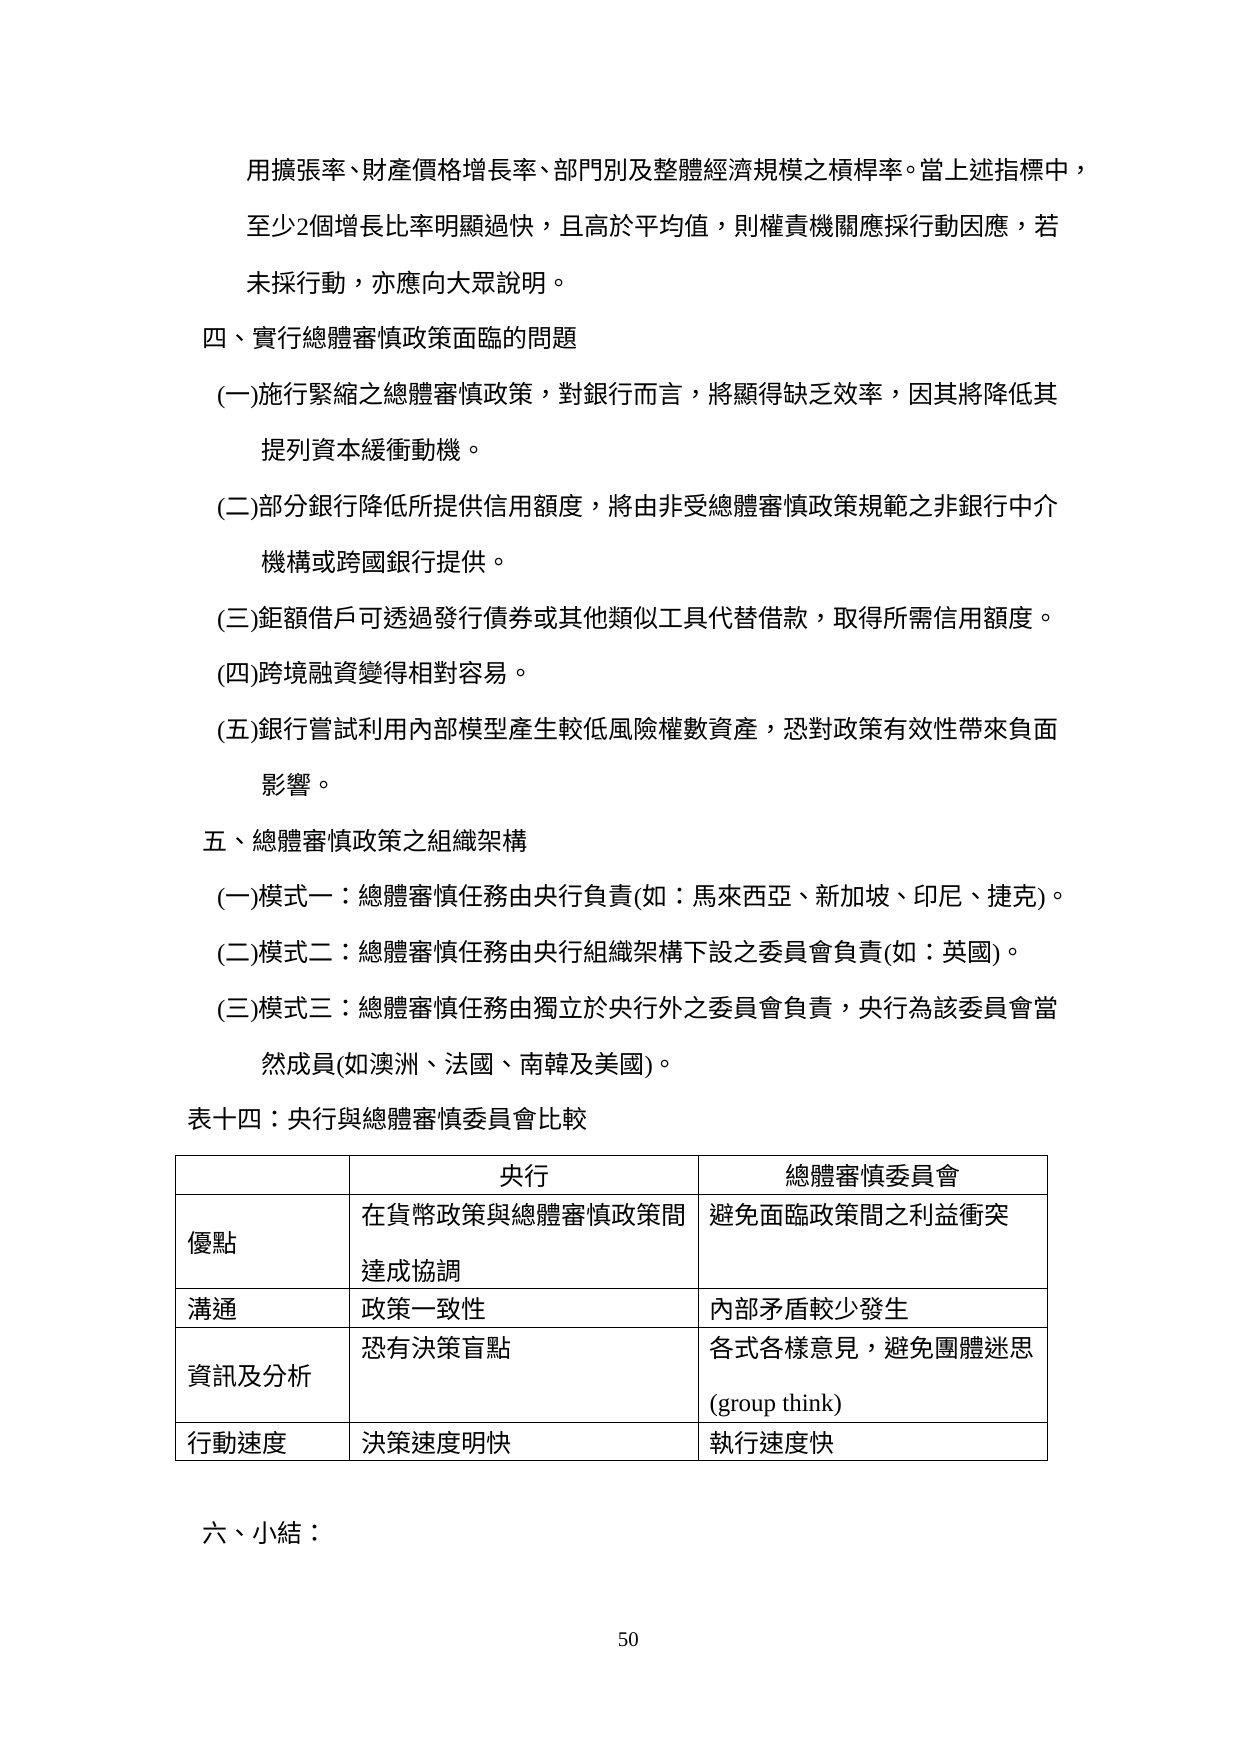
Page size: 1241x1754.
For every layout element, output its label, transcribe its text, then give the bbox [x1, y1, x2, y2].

table_cell 行動速度 [176, 1423, 349, 1460]
table_cell 執行速度快 [699, 1423, 1047, 1460]
text (二)模式二：總體審慎任務由央行組織架構下設之委員會負責(如：英國)。 [217, 932, 1069, 969]
table_cell 恐有決策盲點 [350, 1328, 698, 1422]
text (三)鉅額借戶可透過發行債券或其他類似工具代替借款，取得所需信用額度。 [217, 597, 1069, 635]
table_header [176, 1156, 349, 1193]
table_cell 資訊及分析 [176, 1328, 349, 1422]
table_cell 政策一致性 [350, 1289, 698, 1327]
text 六、小結： [202, 1513, 1069, 1550]
text (三)模式三：總體審慎任務由獨立於央行外之委員會負責，央行為該委員會當然成員(如澳洲、法國、南韓及美國)。 [217, 987, 1069, 1081]
text 五、總體審慎政策之組織架構 [202, 821, 1069, 858]
table_cell 內部矛盾較少發生 [699, 1289, 1047, 1327]
table_header 央行 [350, 1156, 698, 1193]
table_header 總體審慎委員會 [699, 1156, 1047, 1193]
table_cell 決策速度明快 [350, 1423, 698, 1460]
text (五)銀行嘗試利用內部模型產生較低風險權數資產，恐對政策有效性帶來負面影響。 [217, 709, 1069, 802]
text (二)部分銀行降低所提供信用額度，將由非受總體審慎政策規範之非銀行中介機構或跨國銀行提供。 [217, 486, 1069, 579]
text (一)施行緊縮之總體審慎政策，對銀行而言，將顯得缺乏效率，因其將降低其提列資本緩衝動機。 [217, 374, 1069, 467]
table_cell 優點 [176, 1195, 349, 1288]
text 表十四：央行與總體審慎委員會比較 [187, 1099, 1069, 1137]
text (四)跨境融資變得相對容易。 [217, 653, 1069, 691]
table_cell 溝通 [176, 1289, 349, 1327]
table_cell 避免面臨政策間之利益衝突 [699, 1195, 1047, 1288]
table_cell 各式各樣意見，避免團體迷思(group think) [699, 1328, 1047, 1422]
text (一)模式一：總體審慎任務由央行負責(如：馬來西亞、新加坡、印尼、捷克)。 [217, 876, 1069, 914]
table_cell 在貨幣政策與總體審慎政策間達成協調 [350, 1195, 698, 1288]
text 實行總體審慎政策為求慎重起見，英國央行建議以「概要指引」(rough guide)作為施行章程，如何定義「概要指引」，Goodhart(2011)建議採三項指標：信用擴張率、財產價格增長率、部門別及整體經濟規模之槓桿率。當上述指標中，至少2個增長比率明顯過快，且高於平均值，則權責機關應採行動因應，若未採行動，亦應向大眾說明。 [246, 150, 1069, 300]
text 四、實行總體審慎政策面臨的問題 [202, 318, 1069, 356]
